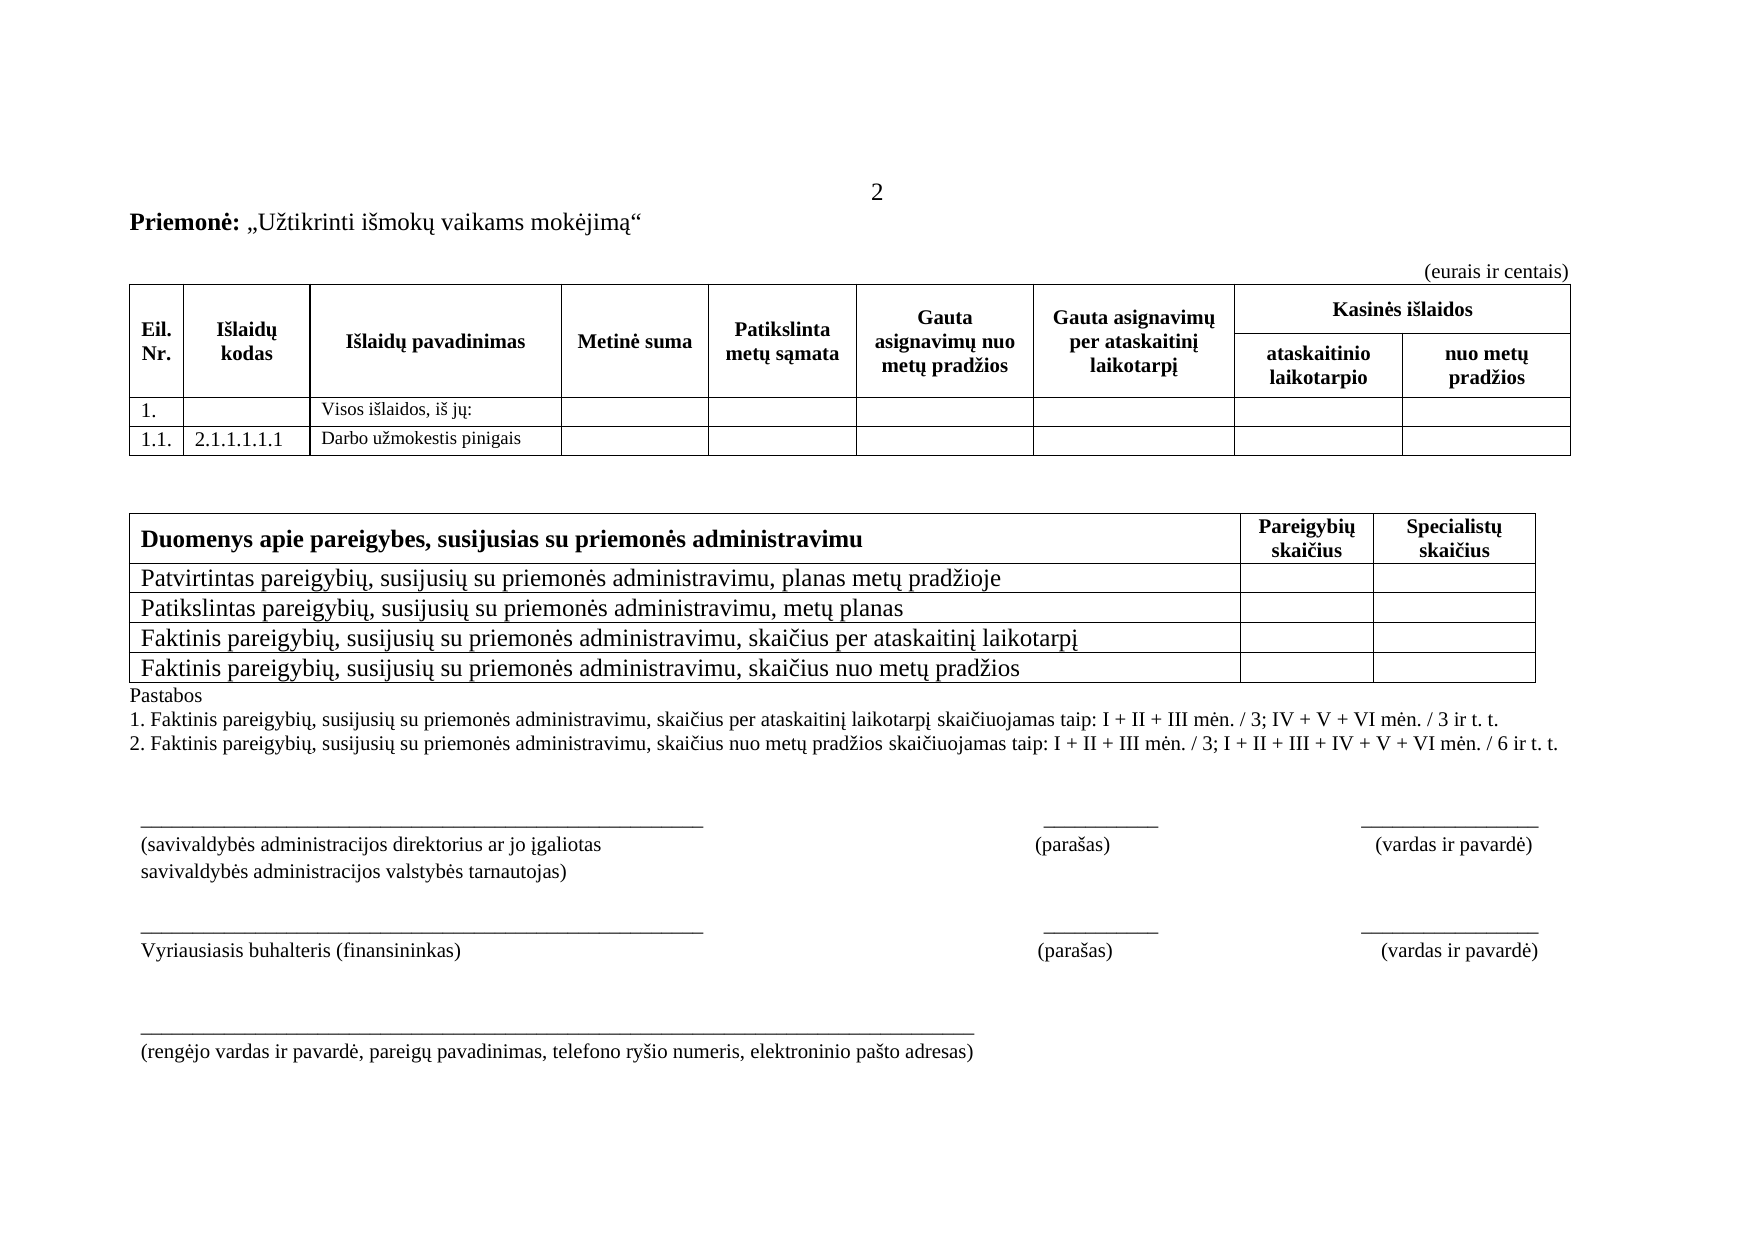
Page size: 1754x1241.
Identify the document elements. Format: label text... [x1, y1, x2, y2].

table_cell [118, 1064, 1580, 1101]
table_cell Darbo užmokestis pinigais [311, 427, 561, 455]
table_cell [1235, 398, 1402, 426]
table_cell [990, 1010, 1093, 1037]
table_cell [129, 883, 477, 909]
table_cell [857, 398, 1033, 426]
table_cell [478, 883, 990, 909]
table_cell [1331, 1037, 1450, 1063]
table_cell [1034, 427, 1234, 455]
table_cell [1374, 593, 1535, 622]
table_cell [478, 962, 990, 1010]
table_header Išlaidų pavadinimas [311, 285, 561, 397]
table_cell [562, 398, 708, 426]
table_cell [1212, 1037, 1331, 1063]
table_cell [990, 962, 1093, 1010]
table_cell [1450, 883, 1569, 909]
table_cell [1093, 883, 1212, 909]
table_header ______________________________________________________ [129, 803, 990, 829]
table_cell [1093, 962, 1212, 1010]
table_header [1212, 803, 1331, 829]
table_cell [1212, 856, 1331, 883]
table_cell (rengėjo vardas ir pavardė, pareigų pavadinimas, telefono ryšio numeris, elektroninio pašto adresas) [129, 1037, 990, 1063]
table_cell [1093, 1010, 1212, 1037]
table_cell (vardas ir pavardė) [1331, 830, 1569, 856]
table_header Patikslinta metų sąmata [709, 285, 856, 397]
table_cell 1. [130, 398, 183, 426]
table_cell [990, 1037, 1093, 1063]
table_cell [1403, 427, 1570, 455]
table_cell [1093, 856, 1212, 883]
table_header ___________ [990, 803, 1212, 829]
table_header Kasinės išlaidos [1235, 285, 1570, 332]
table_cell [1374, 623, 1535, 652]
table_cell [129, 962, 477, 1010]
table_cell [1241, 623, 1373, 652]
table_cell [1212, 883, 1331, 909]
table_cell ______________________________________________________ [129, 909, 990, 936]
table_header Pareigybių skaičius [1241, 514, 1373, 562]
table_header Eil. Nr. [130, 285, 183, 397]
table_cell [1331, 883, 1450, 909]
table_header Gauta asignavimų per ataskaitinį laikotarpį [1034, 285, 1234, 397]
table_header Metinė suma [562, 285, 708, 397]
table_cell [1241, 593, 1373, 622]
table_cell nuo metų pradžios [1403, 334, 1570, 397]
table_cell [1212, 909, 1331, 936]
table_cell (vardas ir pavardė) [1331, 936, 1569, 962]
table_cell Vyriausiasis buhalteris (finansininkas) [129, 936, 990, 962]
table_cell (parašas) [990, 936, 1212, 962]
table_cell [1450, 1010, 1569, 1037]
table_cell Patvirtintas pareigybių, susijusių su priemonės administravimu, planas metų pradžioje [130, 564, 1240, 592]
table_cell ________________________________________________________________________________ [129, 1010, 990, 1037]
table_cell savivaldybės administracijos valstybės tarnautojas) [129, 856, 990, 883]
table_header Išlaidų kodas [184, 285, 309, 397]
table_cell [709, 427, 856, 455]
table_cell [990, 883, 1093, 909]
table_cell 1.1. [130, 427, 183, 455]
table_cell [1241, 564, 1373, 592]
table_cell ataskaitinio laikotarpio [1235, 334, 1402, 397]
table_cell [562, 427, 708, 455]
table_header Gauta asignavimų nuo metų pradžios [857, 285, 1033, 397]
table_cell [1235, 427, 1402, 455]
table_cell [1331, 1010, 1450, 1037]
table_cell [1331, 856, 1450, 883]
table_cell Patikslintas pareigybių, susijusių su priemonės administravimu, metų planas [130, 593, 1240, 622]
table_cell (parašas) [990, 830, 1212, 856]
table_header Duomenys apie pareigybes, susijusias su priemonės administravimu [130, 514, 1240, 562]
table_cell [1212, 1010, 1331, 1037]
table_cell [1034, 398, 1234, 426]
table_cell [1331, 962, 1450, 1010]
table_header Specialistų skaičius [1374, 514, 1535, 562]
table_cell [857, 427, 1033, 455]
table_cell [1212, 962, 1331, 1010]
table_cell _________________ [1331, 909, 1569, 936]
table_header _________________ [1331, 803, 1569, 829]
table_cell [1374, 653, 1535, 682]
table_cell [1450, 856, 1569, 883]
table_cell [1450, 1037, 1569, 1063]
table_cell Visos išlaidos, iš jų: [311, 398, 561, 426]
table_cell [709, 398, 856, 426]
table_cell [1212, 830, 1331, 856]
table_cell 2.1.1.1.1.1 [184, 427, 309, 455]
table_cell [990, 856, 1093, 883]
table_cell [184, 398, 309, 426]
table_cell Faktinis pareigybių, susijusių su priemonės administravimu, skaičius per ataskaitinį laikotarpį [130, 623, 1240, 652]
table_cell [1093, 1037, 1212, 1063]
table_cell [1241, 653, 1373, 682]
table_cell [1374, 564, 1535, 592]
table_cell (savivaldybės administracijos direktorius ar jo įgaliotas [129, 830, 990, 856]
table_cell ___________ [990, 909, 1212, 936]
table_cell Priemonė: „Užtikrinti išmokų vaikams mokėjimą“ (eurais ir centais) Pastabos 1. Faktinis pareigybių, susijusių su priemonės administravimu, skaičius per ataskaitinį laikotarpį skaičiuojamas taip: I + II + III mėn. / 3; IV + V + VI mėn. / 3 ir t. t. 2. Faktinis pareigybių, susijusių su priemonės administravimu, skaičius nuo metų pradžios skaičiuojamas taip: I + II + III mėn. / 3; I + II + III + IV + V + VI mėn. / 6 ir t. t. [118, 207, 1580, 1064]
table_cell [1450, 962, 1569, 1010]
table_cell Faktinis pareigybių, susijusių su priemonės administravimu, skaičius nuo metų pradžios [130, 653, 1240, 682]
table_cell [1212, 936, 1331, 962]
table_cell [1403, 398, 1570, 426]
